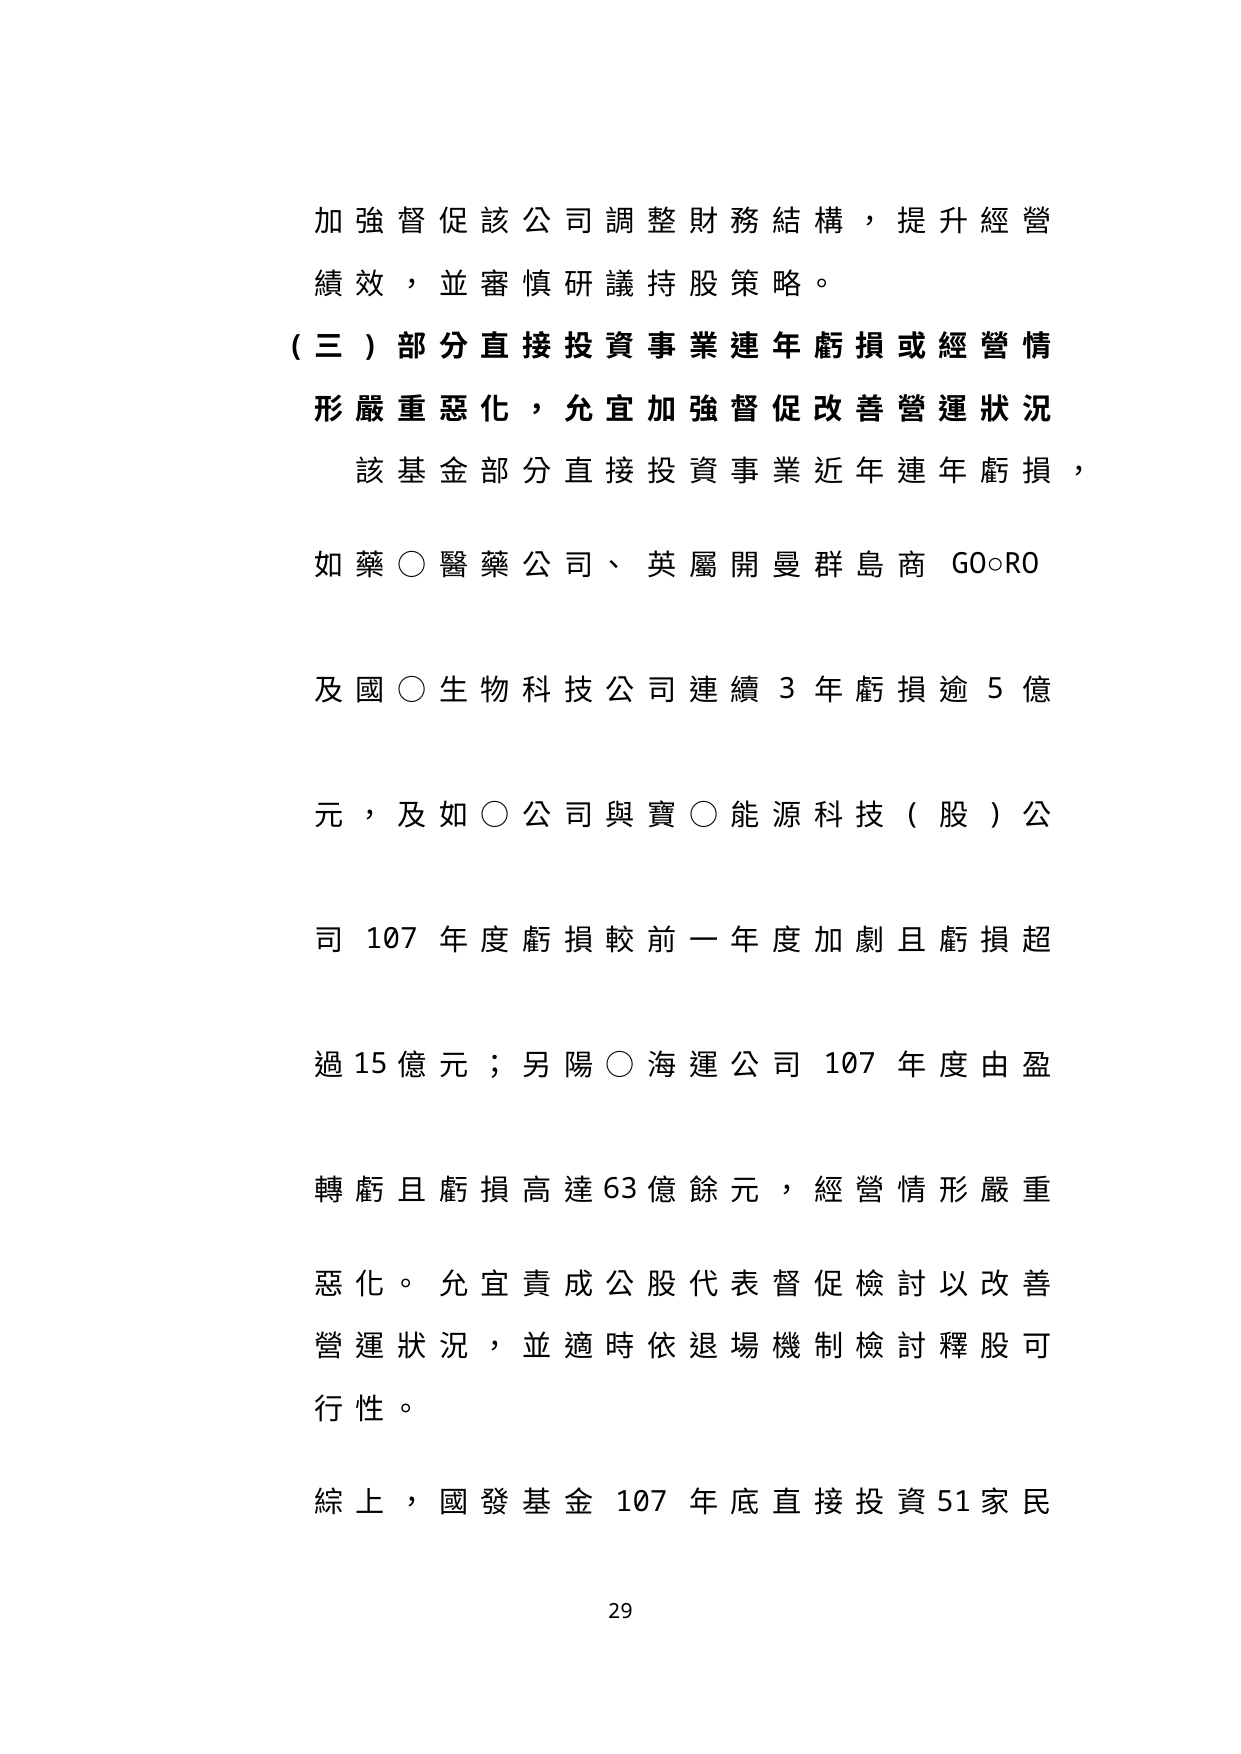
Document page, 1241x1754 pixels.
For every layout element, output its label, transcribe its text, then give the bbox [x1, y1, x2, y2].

text 加強督促該公司調整財務結構，提升經營績效，並審慎研議持股策略。 [271, 177, 1058, 302]
text 綜上，國發基金107年底直接投資51家民 [242, 1427, 1058, 1552]
text (三)部分直接投資事業連年虧損或經營情形嚴重惡化，允宜加強督促改善營運狀況 [242, 302, 1058, 427]
text 該基金部分直接投資事業近年連年虧損，如藥○醫藥公司、英屬開曼群島商GO○RO及國○生物科技公司連續3年虧損逾5億元，及如○公司與寶○能源科技(股)公司107年度虧損較前一年度加劇且虧損超過15億元；另陽○海運公司107年度由盈轉虧且虧損高達63億餘元，經營情形嚴重惡化。允宜責成公股代表督促檢討以改善營運狀況，並適時依退場機制檢討釋股可行性。 [271, 427, 1058, 1427]
